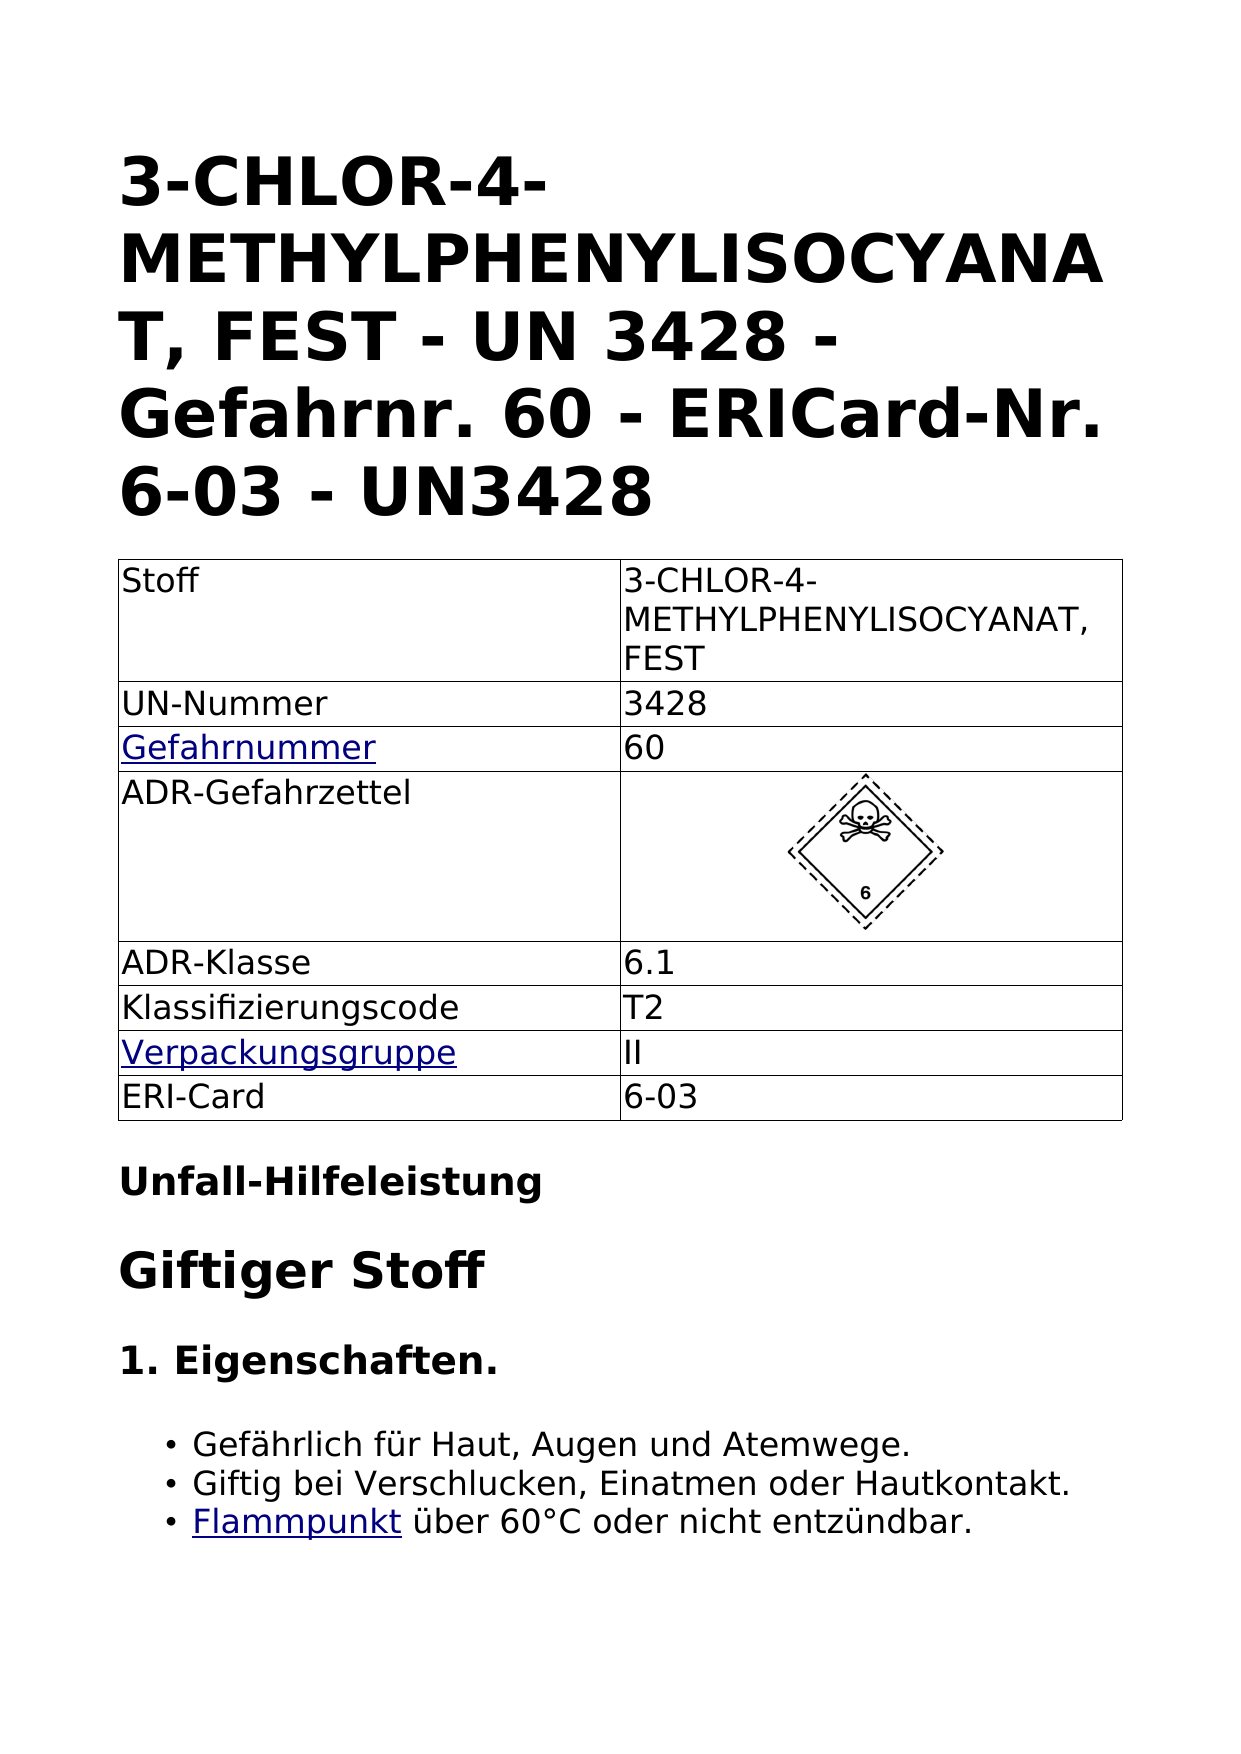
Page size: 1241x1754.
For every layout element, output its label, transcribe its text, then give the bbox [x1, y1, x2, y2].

table_cell 6.1 [621, 942, 1122, 985]
table_cell 6-03 [621, 1076, 1122, 1120]
list Gefährlich für Haut, Augen und Atemwege. [177, 1425, 1122, 1464]
table_cell Verpackungsgruppe [119, 1031, 620, 1075]
list Giftig bei Verschlucken, Einatmen oder Hautkontakt. [177, 1464, 1122, 1503]
table_cell [621, 772, 1122, 941]
table_cell 60 [621, 727, 1122, 771]
table_cell ADR-Klasse [119, 942, 620, 985]
table_cell II [621, 1031, 1122, 1075]
table_header Stoff [119, 560, 620, 681]
subtitle 1. Eigenschaften. [118, 1338, 1122, 1383]
subtitle Unfall-Hilfeleistung [118, 1160, 1122, 1205]
table_cell ERI-Card [119, 1076, 620, 1120]
subtitle 3-CHLOR-4-METHYLPHENYLISOCYANAT, FEST - UN 3428 - Gefahrnr. 60 - ERICard-Nr. 6-03 - UN3428 [118, 143, 1122, 531]
table_cell ADR-Gefahrzettel [119, 772, 620, 941]
table_cell UN-Nummer [119, 682, 620, 726]
table_cell T2 [621, 986, 1122, 1030]
list Flammpunkt über 60°C oder nicht entzündbar. [177, 1503, 1122, 1542]
picture [787, 773, 944, 930]
table_header 3-CHLOR-4-METHYLPHENYLISOCYANAT, FEST [621, 560, 1122, 681]
subtitle Giftiger Stoff [118, 1242, 1122, 1301]
table_cell 3428 [621, 682, 1122, 726]
table_cell Klassifizierungscode [119, 986, 620, 1030]
table_cell Gefahrnummer [119, 727, 620, 771]
